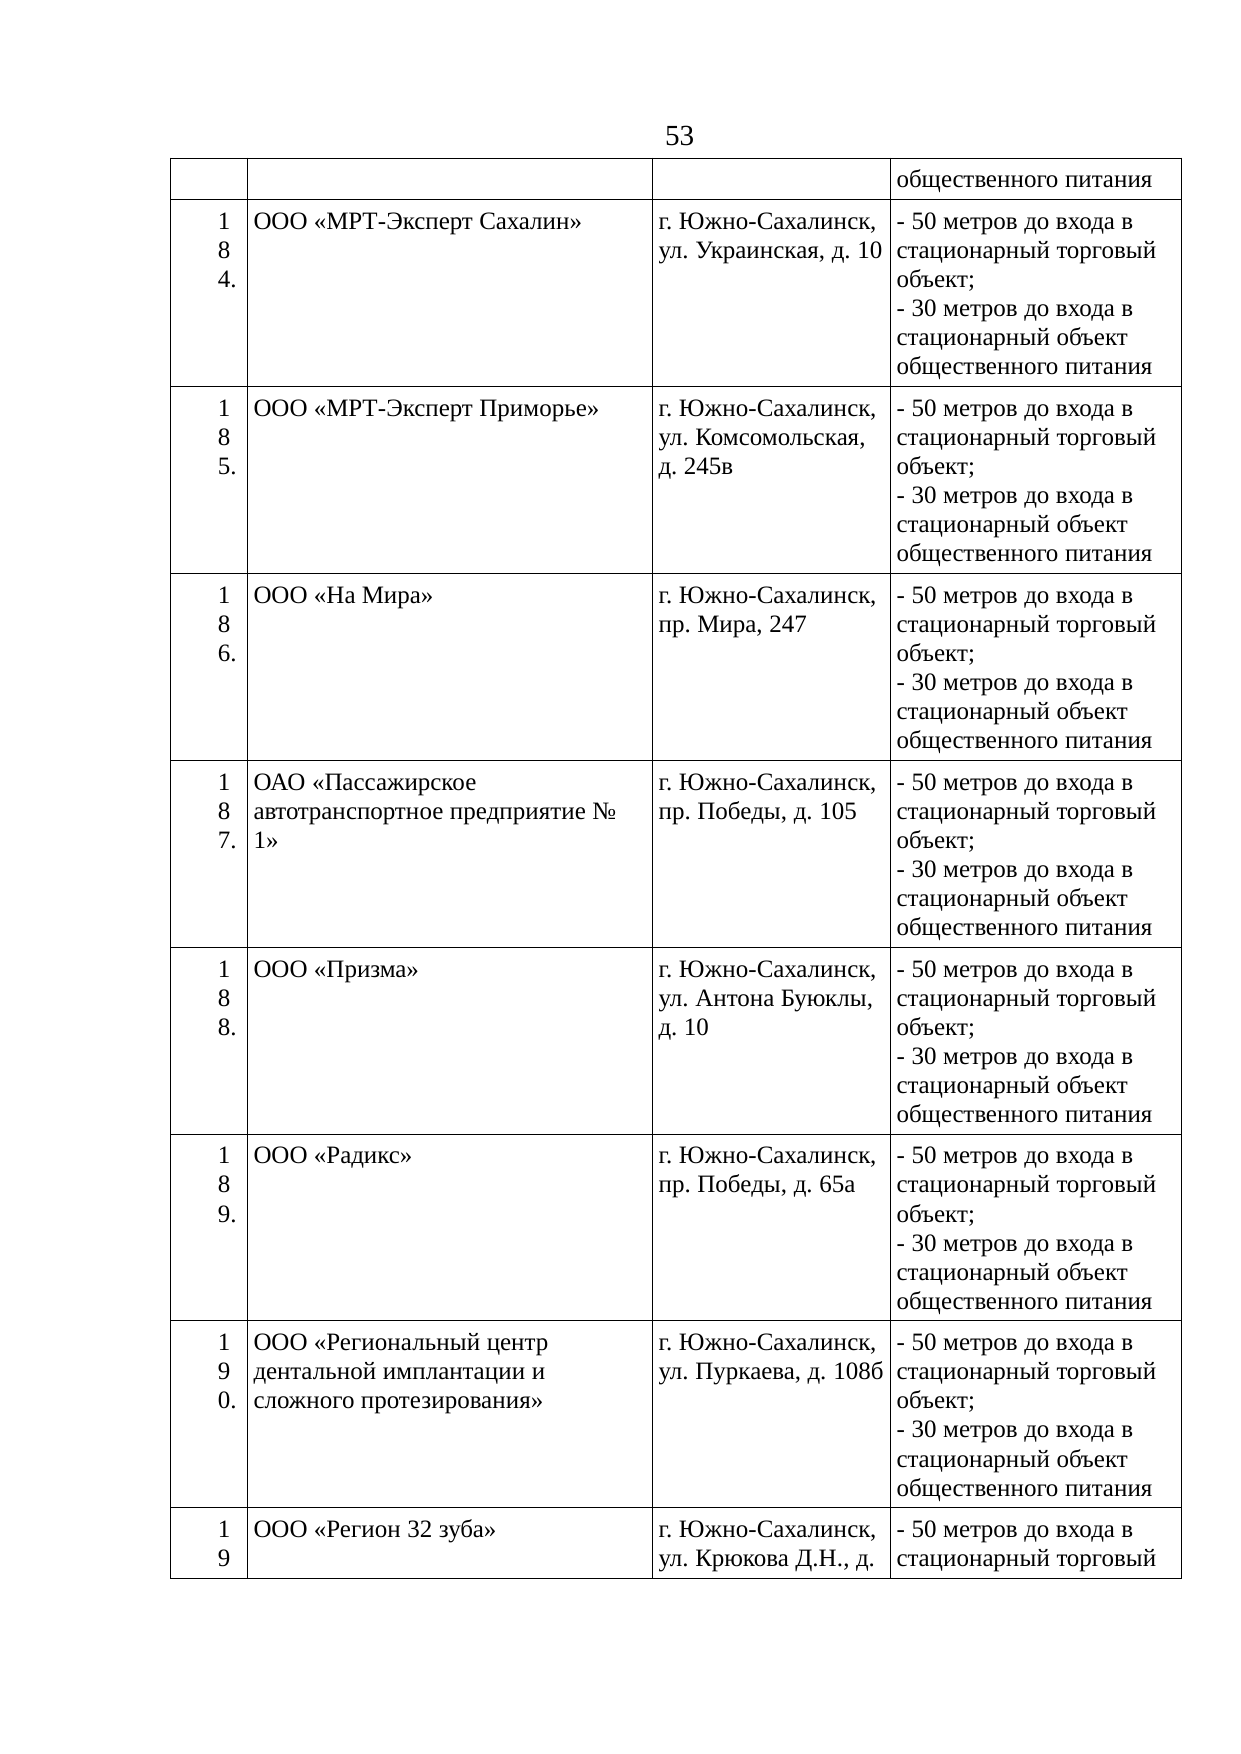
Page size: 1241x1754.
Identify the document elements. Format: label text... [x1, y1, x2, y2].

table_cell ОАО «Пассажирское автотранспортное предприятие № 1» [248, 761, 652, 947]
table_cell г. Южно-Сахалинск, пр. Победы, д. 105 [653, 761, 890, 947]
table_cell [171, 200, 247, 386]
table_cell г. Южно-Сахалинск, ул. Комсомольская, д. 245в [653, 387, 890, 573]
table_cell ООО «Регион 32 зуба» [248, 1508, 652, 1578]
table_cell - 50 метров до входа в стационарный торговый [891, 1508, 1181, 1578]
table_cell ООО «МРТ-Эксперт Приморье» [248, 387, 652, 573]
table_cell г. Южно-Сахалинск, пр. Мира, 247 [653, 574, 890, 760]
table_cell [171, 761, 247, 947]
table_cell - 50 метров до входа в стационарный торговый объект; - 30 метров до входа в стационарный объект общественного питания [891, 948, 1181, 1133]
table_cell общественного питания [891, 159, 1181, 199]
table_cell [171, 387, 247, 573]
table_cell [248, 159, 652, 199]
table_cell [653, 159, 890, 199]
table_cell [171, 948, 247, 1133]
table_cell - 50 метров до входа в стационарный торговый объект; - 30 метров до входа в стационарный объект общественного питания [891, 200, 1181, 386]
table_cell - 50 метров до входа в стационарный торговый объект; - 30 метров до входа в стационарный объект общественного питания [891, 387, 1181, 573]
table_cell - 50 метров до входа в стационарный торговый объект; - 30 метров до входа в стационарный объект общественного питания [891, 761, 1181, 947]
table_cell г. Южно-Сахалинск, ул. Антона Буюклы, д. 10 [653, 948, 890, 1133]
table_cell [171, 574, 247, 760]
table_cell ООО «На Мира» [248, 574, 652, 760]
table_cell - 50 метров до входа в стационарный торговый объект; - 30 метров до входа в стационарный объект общественного питания [891, 1321, 1181, 1507]
table_cell [171, 1508, 247, 1578]
table_cell - 50 метров до входа в стационарный торговый объект; - 30 метров до входа в стационарный объект общественного питания [891, 1135, 1181, 1320]
table_cell [171, 1135, 247, 1320]
table_cell ООО «Радикс» [248, 1135, 652, 1320]
table_cell г. Южно-Сахалинск, пр. Победы, д. 65а [653, 1135, 890, 1320]
table_cell г. Южно-Сахалинск, ул. Украинская, д. 10 [653, 200, 890, 386]
table_cell [171, 1321, 247, 1507]
table_cell ООО «Региональный центр дентальной имплантации и сложного протезирования» [248, 1321, 652, 1507]
table_cell [171, 159, 247, 199]
table_cell - 50 метров до входа в стационарный торговый объект; - 30 метров до входа в стационарный объект общественного питания [891, 574, 1181, 760]
table_cell г. Южно-Сахалинск, ул. Пуркаева, д. 108б [653, 1321, 890, 1507]
table_cell г. Южно-Сахалинск, ул. Крюкова Д.Н., д. [653, 1508, 890, 1578]
table_cell ООО «Призма» [248, 948, 652, 1133]
table_cell ООО «МРТ-Эксперт Сахалин» [248, 200, 652, 386]
